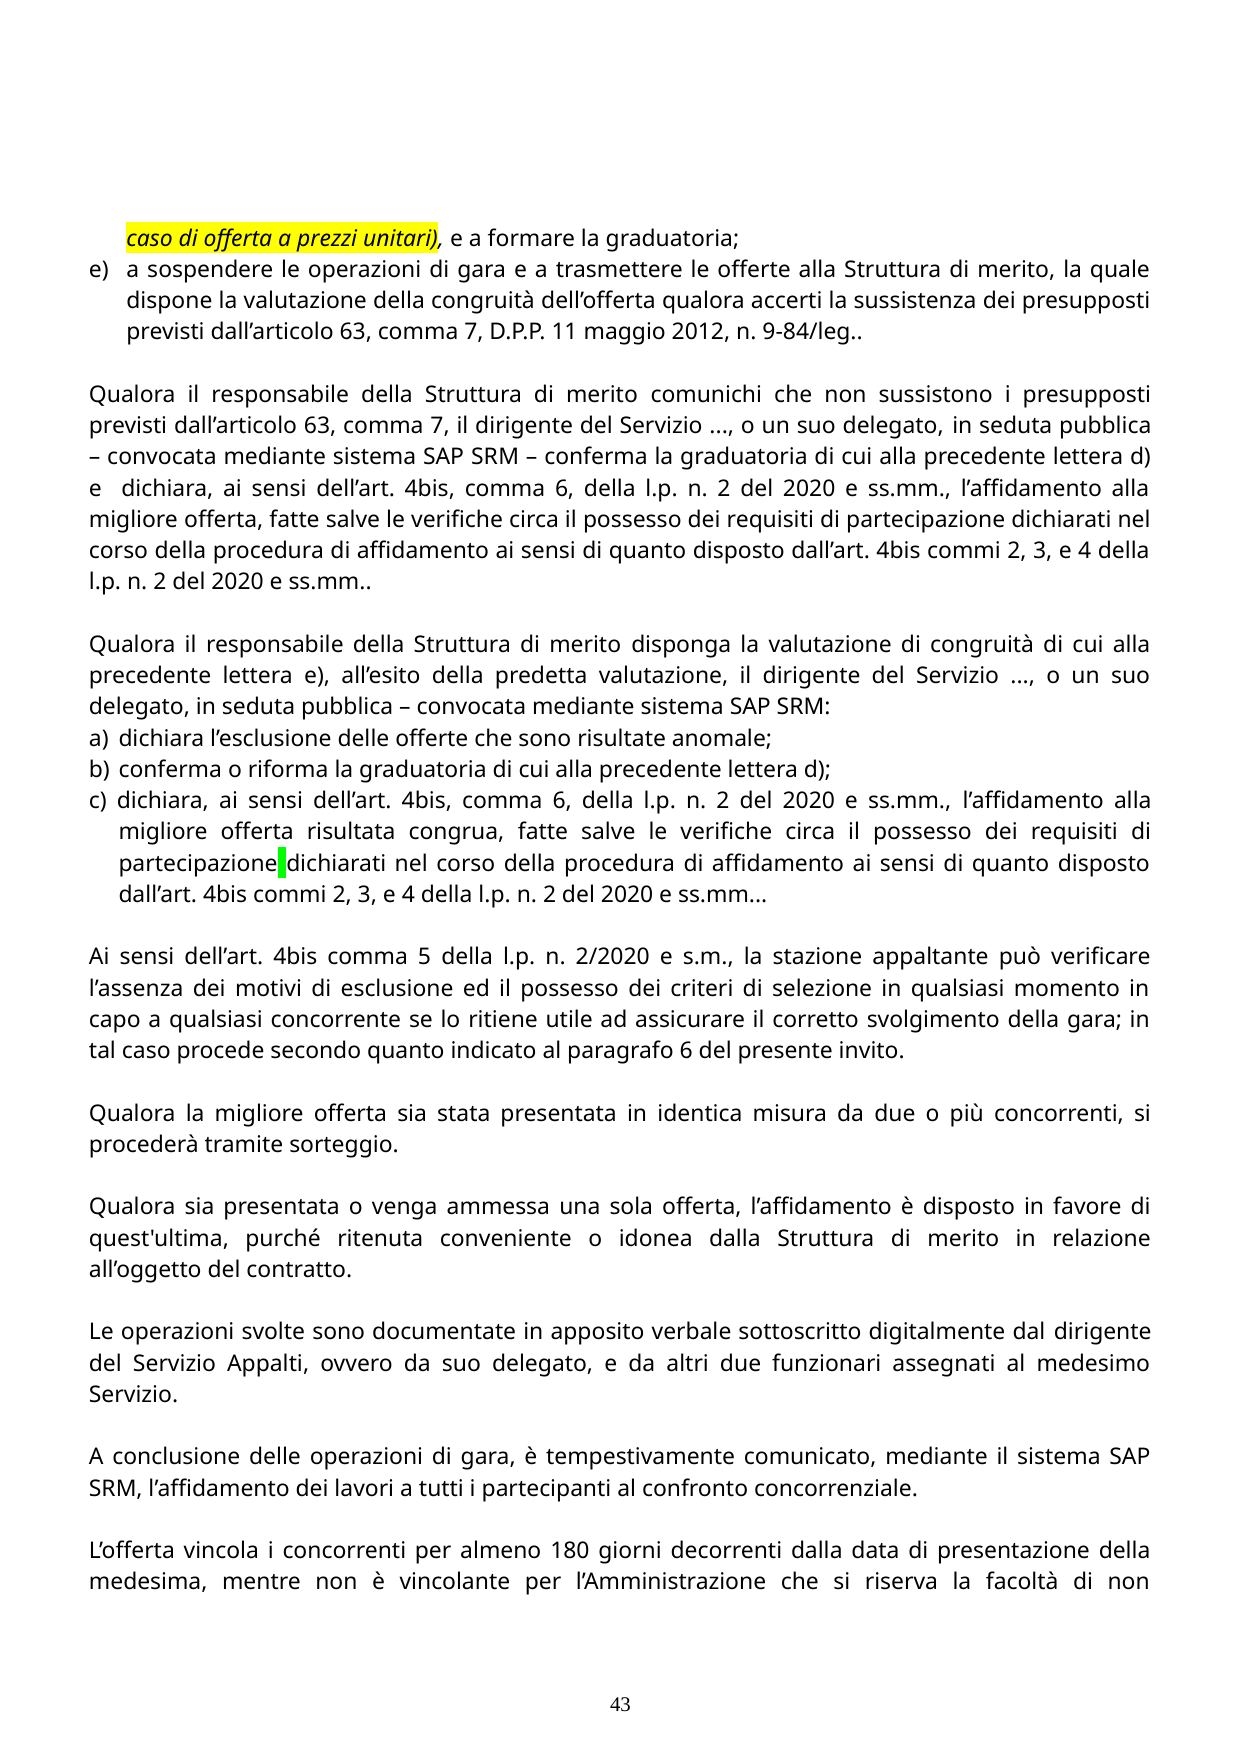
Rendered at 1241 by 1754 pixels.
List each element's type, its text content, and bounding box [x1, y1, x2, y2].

text Qualora la migliore offerta sia stata presentata in identica misura da due o più concorrenti, si procederà tramite sorteggio. [89, 1097, 1152, 1159]
text Le operazioni svolte sono documentate in apposito verbale sottoscritto digitalmente dal dirigente del Servizio Appalti, ovvero da suo delegato, e da altri due funzionari assegnati al medesimo Servizio. [89, 1315, 1152, 1409]
text Qualora il responsabile della Struttura di merito comunichi che non sussistono i presupposti previsti dall’articolo 63, comma 7, il dirigente del Servizio ..., o un suo delegato, in seduta pubblica – convocata mediante sistema SAP SRM – conferma la graduatoria di cui alla precedente lettera d) e dichiara, ai sensi dell’art. 4bis, comma 6, della l.p. n. 2 del 2020 e ss.mm., l’affidamento alla migliore offerta, fatte salve le verifiche circa il possesso dei requisiti di partecipazione dichiarati nel corso della procedura di affidamento ai sensi di quanto disposto dall’art. 4bis commi 2, 3, e 4 della l.p. n. 2 del 2020 e ss.mm.. [89, 378, 1152, 597]
text Qualora il responsabile della Struttura di merito disponga la valutazione di congruità di cui alla precedente lettera e), all’esito della predetta valutazione, il dirigente del Servizio ..., o un suo delegato, in seduta pubblica – convocata mediante sistema SAP SRM: [89, 628, 1152, 722]
text e) a sospendere le operazioni di gara e a trasmettere le offerte alla Struttura di merito, la quale dispone la valutazione della congruità dell’offerta qualora accerti la sussistenza dei presupposti previsti dall’articolo 63, comma 7, D.P.P. 11 maggio 2012, n. 9-84/leg.. [89, 253, 1152, 347]
text L’offerta vincola i concorrenti per almeno 180 giorni decorrenti dalla data di presentazione della medesima, mentre non è vincolante per l’Amministrazione che si riserva la facoltà di non [89, 1534, 1152, 1597]
text b) conferma o riforma la graduatoria di cui alla precedente lettera d); [89, 753, 1152, 784]
text Ai sensi dell’art. 4bis comma 5 della l.p. n. 2/2020 e s.m., la stazione appaltante può verificare l’assenza dei motivi di esclusione ed il possesso dei criteri di selezione in qualsiasi momento in capo a qualsiasi concorrente se lo ritiene utile ad assicurare il corretto svolgimento della gara; in tal caso procede secondo quanto indicato al paragrafo 6 del presente invito. [89, 940, 1152, 1065]
text c) dichiara, ai sensi dell’art. 4bis, comma 6, della l.p. n. 2 del 2020 e ss.mm., l’affidamento alla migliore offerta risultata congrua, fatte salve le verifiche circa il possesso dei requisiti di partecipazione dichiarati nel corso della procedura di affidamento ai sensi di quanto disposto dall’art. 4bis commi 2, 3, e 4 della l.p. n. 2 del 2020 e ss.mm... [89, 784, 1152, 909]
text A conclusione delle operazioni di gara, è tempestivamente comunicato, mediante il sistema SAP SRM, l’affidamento dei lavori a tutti i partecipanti al confronto concorrenziale. [89, 1440, 1152, 1503]
text Qualora sia presentata o venga ammessa una sola offerta, l’affidamento è disposto in favore di quest'ultima, purché ritenuta conveniente o idonea dalla Struttura di merito in relazione all’oggetto del contratto. [89, 1190, 1152, 1284]
text a) dichiara l’esclusione delle offerte che sono risultate anomale; [89, 722, 1152, 753]
text caso di offerta a prezzi unitari), e a formare la graduatoria; [89, 222, 1152, 253]
